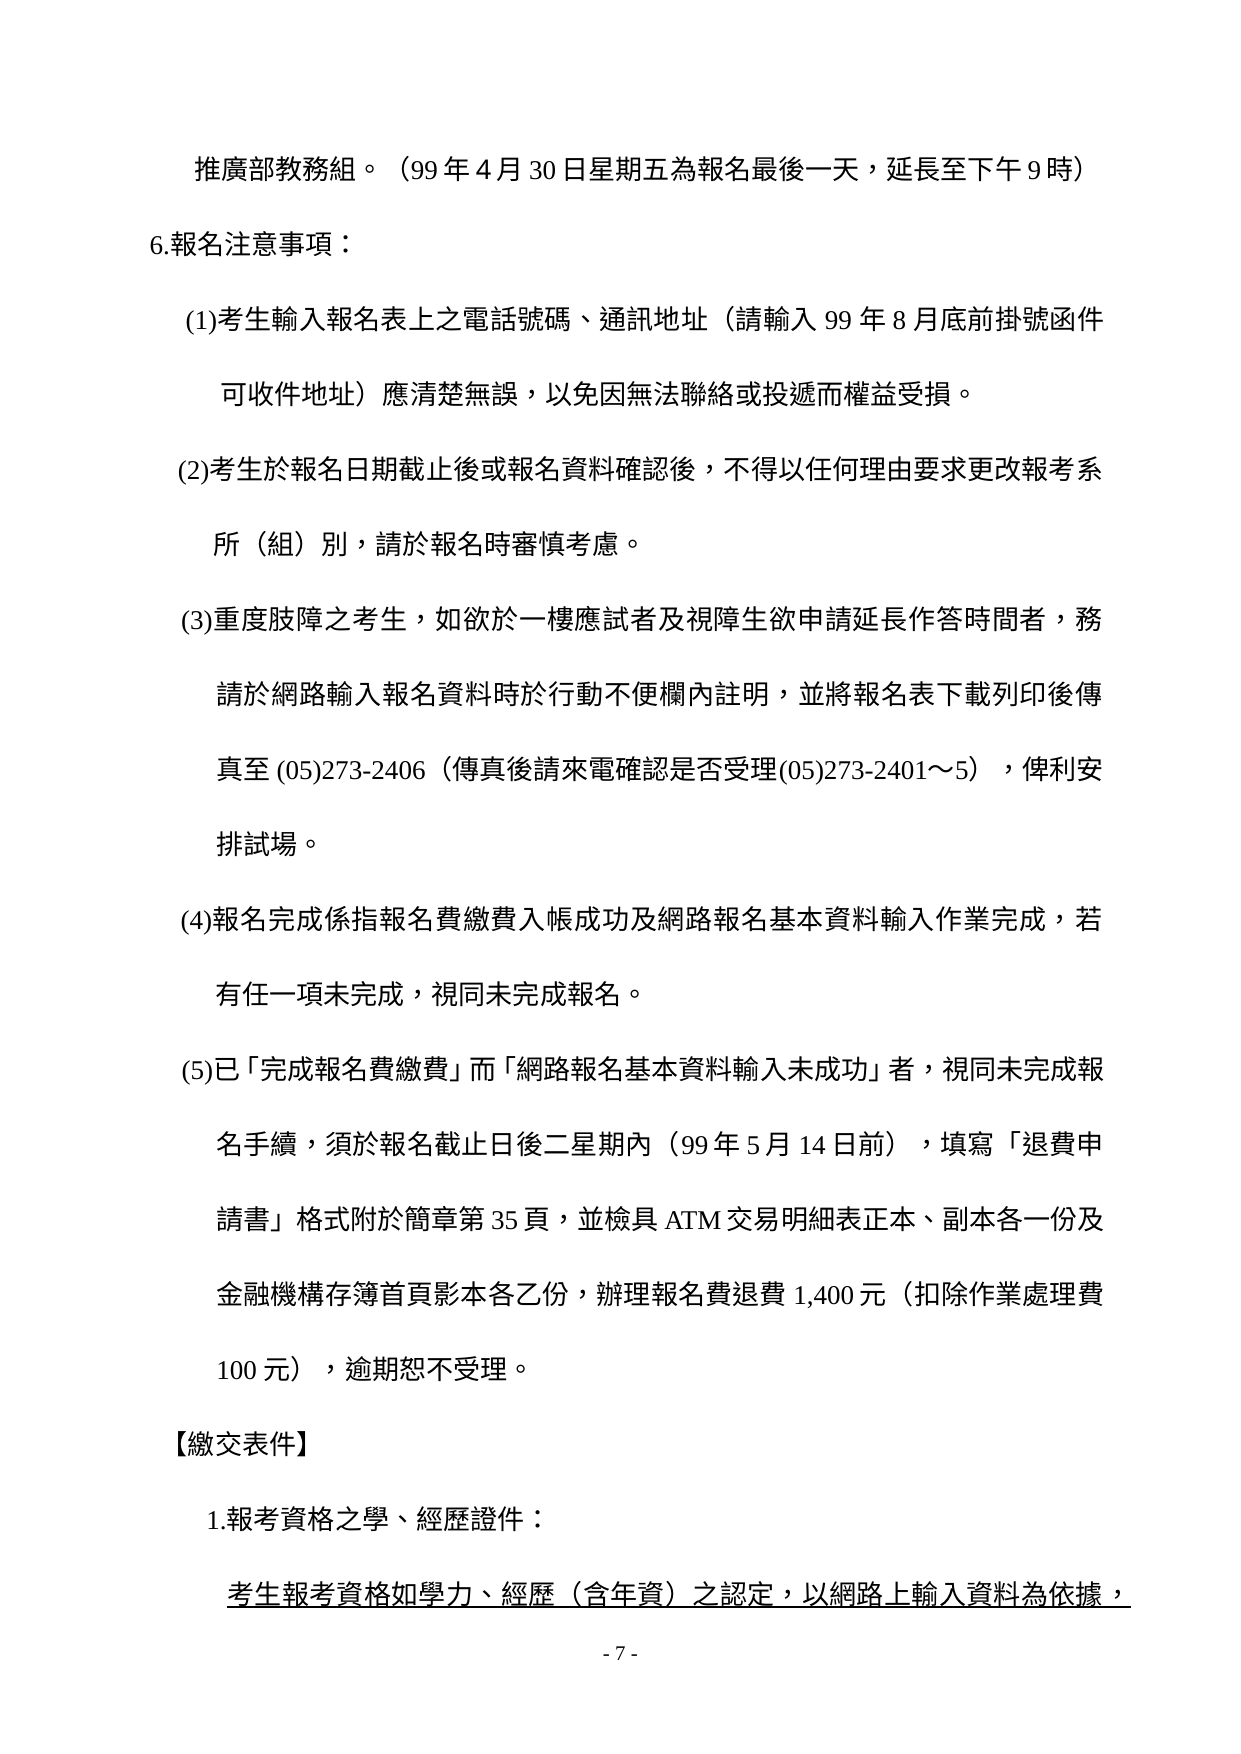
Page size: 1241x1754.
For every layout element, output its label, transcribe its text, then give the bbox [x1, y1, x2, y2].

text (3)重度肢障之考生，如欲於一樓應試者及視障生欲申請延長作答時間者，務請於網路輸入報名資料時於行動不便欄內註明，並將報名表下載列印後傳真至 (05)273-2406（傳真後請來電確認是否受理(05)273-2401～5），俾利安排試場。 [181, 580, 1104, 880]
text 考生報考資格如學力、經歷（含年資）之認定，以網路上輸入資料為依據，所有證件（影本），請於 99年4月30日前連同各系所招生分則所規定「繳交表件」（審查資料），以雙掛號郵件寄「國立嘉義大學研究所（系）碩士在職專班招生委員會」收（60074嘉義市林森東路151號）（以郵戳為憑，逾期「審查資料」該項成績不予計分）。以上資料請依序由上而下排列，以迴紋針於左上角夾妥，放入報名專用大型信封內。如未用專用信封封面寄件，以致「繳交表件」遺失或延誤者，責任自負；請考生於寄件前，詳細檢查審查表件是否齊全。 [224, 1555, 1104, 1630]
text 【繳交表件】 [161, 1405, 1104, 1480]
text (2)考生於報名日期截止後或報名資料確認後，不得以任何理由要求更改報考系所（組）別，請於報名時審慎考慮。 [178, 430, 1104, 580]
text (5)已「完成報名費繳費」而「網路報名基本資料輸入未成功」者，視同未完成報名手續，須於報名截止日後二星期內（99年5月14日前），填寫「退費申請書」格式附於簡章第35頁，並檢具ATM交易明細表正本、副本各一份及金融機構存簿首頁影本各乙份，辦理報名費退費1,400元（扣除作業處理費100 元），逾期恕不受理。 [181, 1030, 1104, 1405]
text (1)考生輸入報名表上之電話號碼、通訊地址（請輸入 99 年 8 月底前掛號函件可收件地址）應清楚無誤，以免因無法聯絡或投遞而權益受損。 [185, 280, 1104, 430]
text 1.報考資格之學、經歷證件： [206, 1480, 1104, 1555]
text 推廣部教務組。（99年4月30日星期五為報名最後一天，延長至下午9時） [168, 130, 1104, 205]
text (4)報名完成係指報名費繳費入帳成功及網路報名基本資料輸入作業完成，若有任一項未完成，視同未完成報名。 [180, 880, 1104, 1030]
text 6.報名注意事項： [136, 205, 1104, 280]
